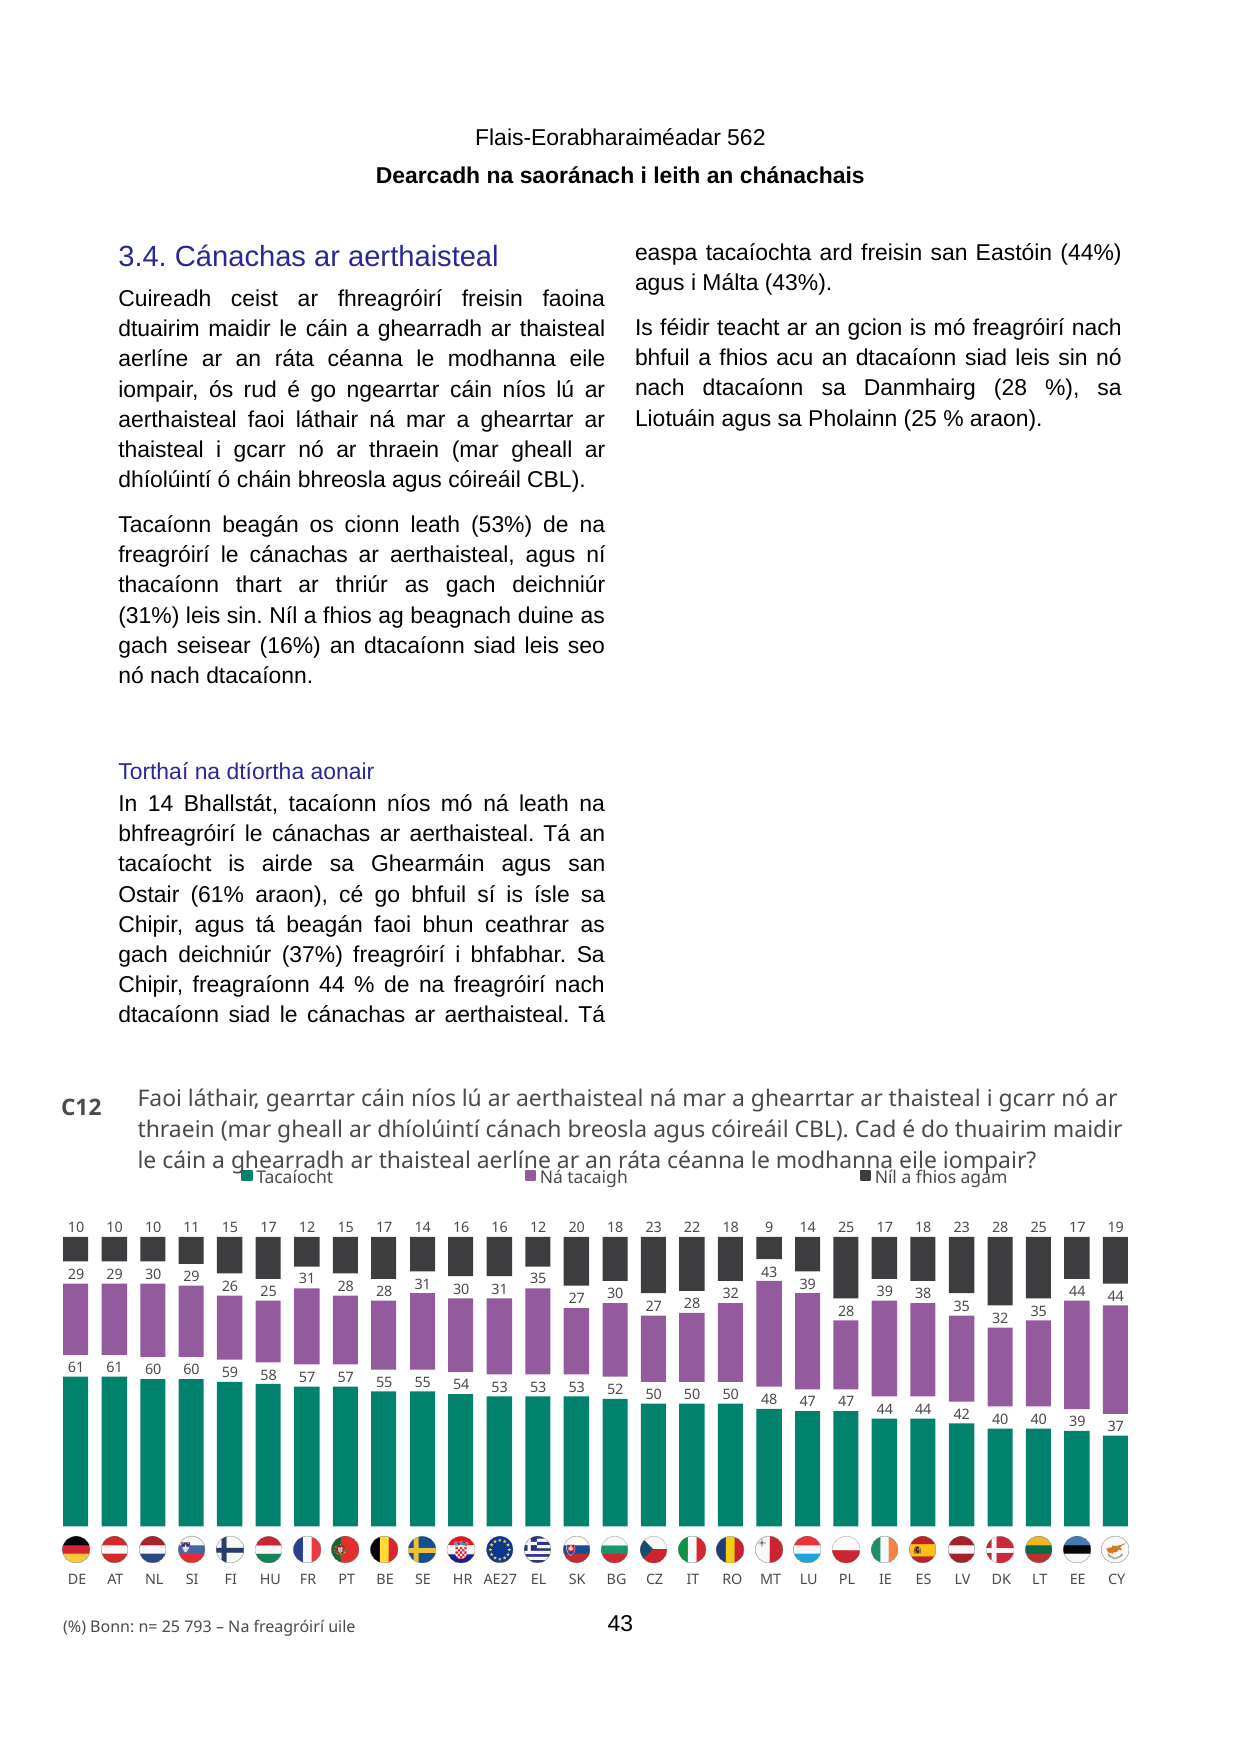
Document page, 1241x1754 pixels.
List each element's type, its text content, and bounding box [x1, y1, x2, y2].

picture [255, 1536, 282, 1563]
picture [370, 1536, 398, 1563]
picture [139, 1536, 166, 1563]
picture [1063, 1536, 1091, 1563]
text In 14 Bhallstát, tacaíonn níos mó ná leath na bhfreagróirí le cánachas ar aerthaisteal. Tá an tacaíocht is airde sa Ghearmáin agus san Ostair (61% araon), cé go bhfuil sí is ísle sa Chipir, agus tá beagán faoi bhun ceathrar as gach deichniúr (37%) freagróirí i bhfabhar. Sa Chipir, freagraíonn 44 % de na freagróirí nach dtacaíonn siad le cánachas ar aerthaisteal. Tá [118, 790, 605, 1028]
text Cuireadh ceist ar fhreagróirí freisin faoina dtuairim maidir le cáin a ghearradh ar thaisteal aerlíne ar an ráta céanna le modhanna eile iompair, ós rud é go ngearrtar cáin níos lú ar aerthaisteal faoi láthair ná mar a ghearrtar ar thaisteal i gcarr nó ar thraein (mar gheall ar dhíolúintí ó cháin bhreosla agus cóireáil CBL). [118, 285, 605, 493]
picture [408, 1536, 436, 1563]
picture [1025, 1536, 1052, 1563]
picture [1101, 1536, 1129, 1563]
picture [101, 1536, 128, 1563]
picture [563, 1536, 590, 1563]
picture [986, 1536, 1014, 1563]
picture [601, 1536, 628, 1563]
picture [331, 1536, 359, 1563]
picture [447, 1536, 475, 1563]
picture [486, 1536, 513, 1563]
picture [909, 1536, 936, 1563]
picture [948, 1536, 975, 1563]
picture [62, 1536, 90, 1563]
picture [832, 1536, 860, 1563]
picture [178, 1536, 205, 1563]
picture [216, 1536, 244, 1563]
picture [755, 1536, 783, 1563]
text easpa tacaíochta ard freisin san Eastóin (44%) agus i Málta (43%). [635, 239, 1122, 296]
text Tacaíonn beagán os cionn leath (53%) de na freagróirí le cánachas ar aerthaisteal, agus ní thacaíonn thart ar thriúr as gach deichniúr (31%) leis sin. Níl a fhios ag beagnach duine as gach seisear (16%) an dtacaíonn siad leis seo nó nach dtacaíonn. [118, 511, 605, 688]
picture [640, 1536, 667, 1563]
picture [716, 1536, 744, 1563]
picture [678, 1536, 706, 1563]
subtitle 3.4. Cánachas ar aerthaisteal [118, 239, 605, 272]
picture [871, 1536, 898, 1563]
picture [793, 1536, 821, 1563]
picture [293, 1536, 321, 1563]
picture [524, 1536, 551, 1563]
text Is féidir teacht ar an gcion is mó freagróirí nach bhfuil a fhios acu an dtacaíonn siad leis sin nó nach dtacaíonn sa Danmhairg (28 %), sa Liotuáin agus sa Pholainn (25 % araon). [635, 314, 1122, 431]
text Torthaí na dtíortha aonair [118, 758, 605, 784]
